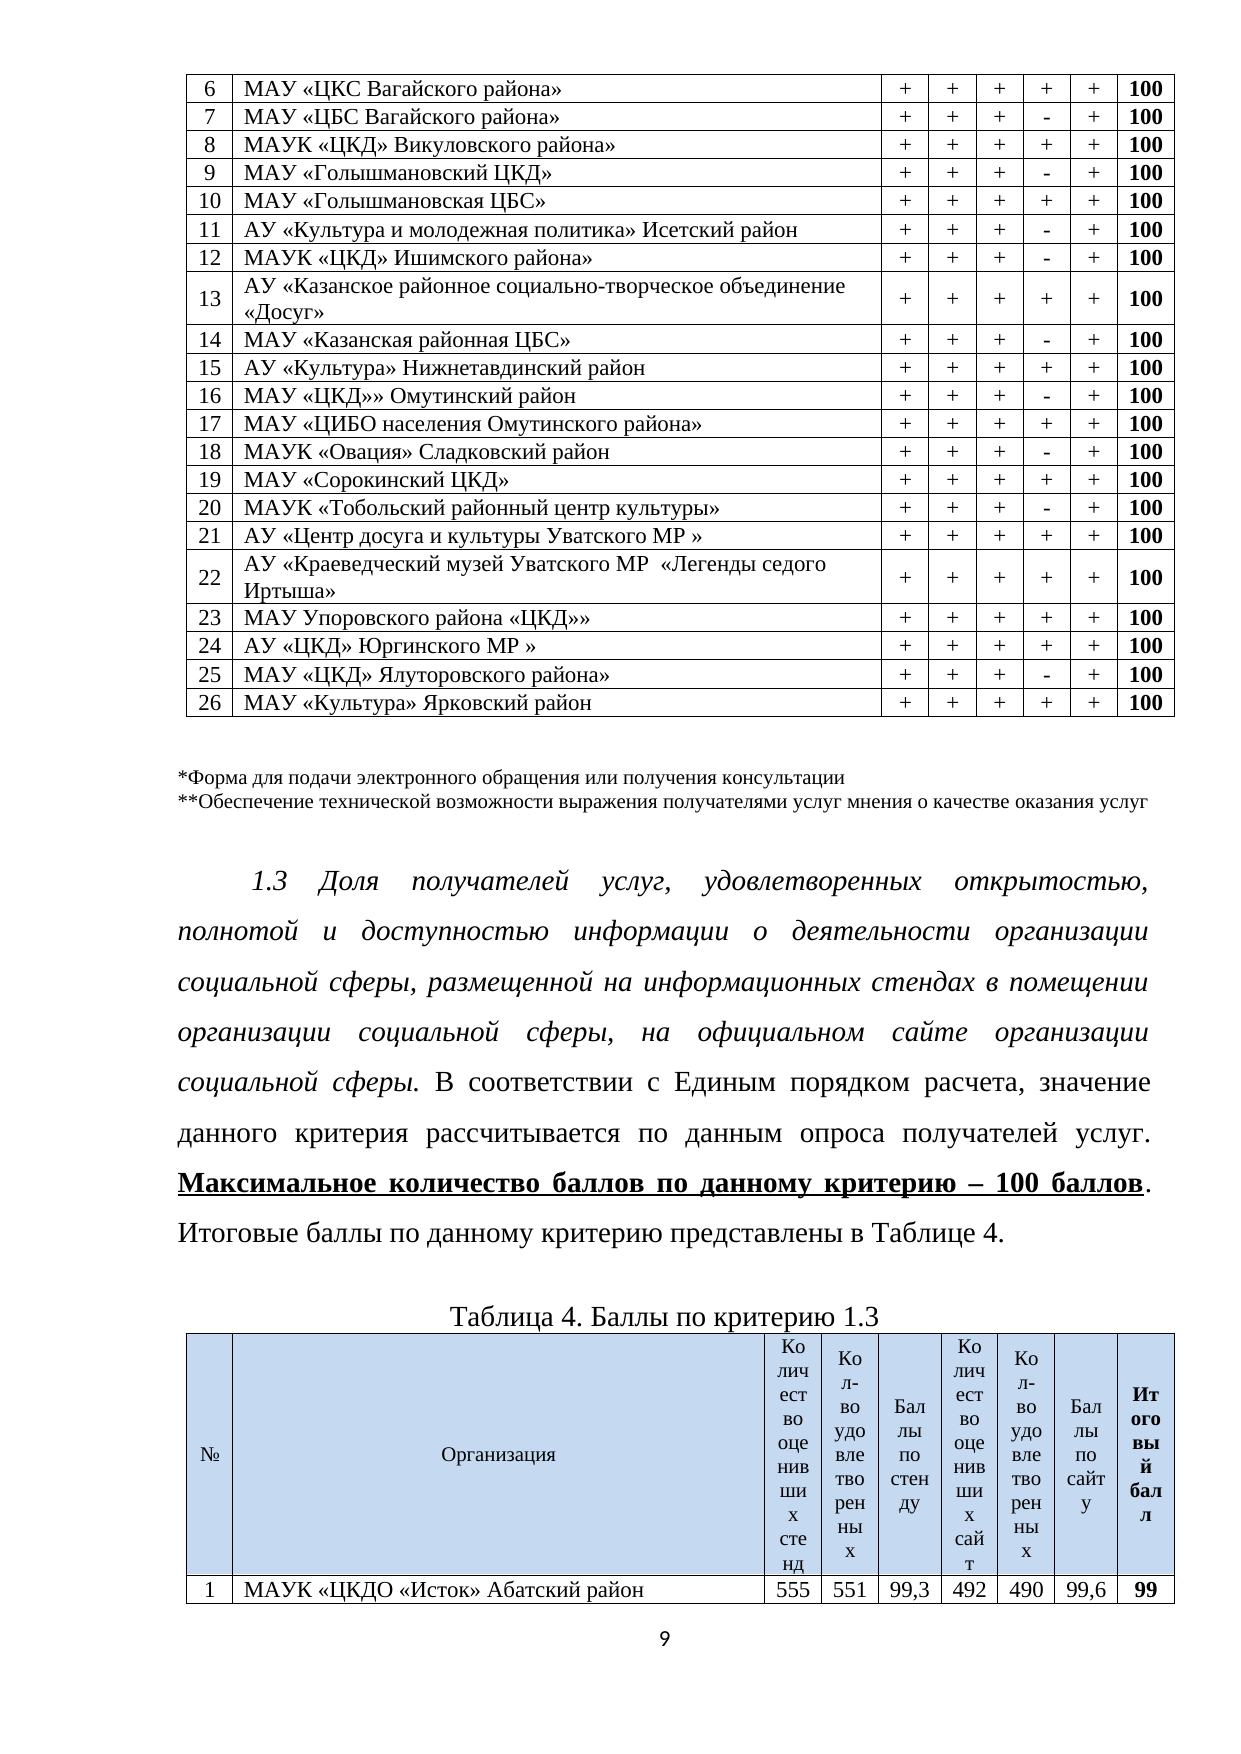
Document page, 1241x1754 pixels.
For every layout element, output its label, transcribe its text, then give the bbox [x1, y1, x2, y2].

table_cell + [929, 272, 976, 324]
table_cell МАУ «ЦКД»» Омутинский район [233, 382, 881, 409]
table_cell 7 [187, 103, 232, 130]
table_cell + [1071, 354, 1117, 381]
table_cell 555 [765, 1576, 821, 1603]
table_cell + [1071, 244, 1117, 271]
table_cell + [1071, 75, 1117, 102]
table_cell + [929, 215, 976, 242]
table_cell 99 [1118, 1576, 1174, 1603]
table_cell + [882, 438, 928, 465]
table_cell + [977, 325, 1023, 352]
table_cell 100 [1118, 438, 1174, 465]
table_cell + [929, 550, 976, 603]
table_cell + [929, 131, 976, 158]
table_cell + [1024, 187, 1070, 214]
table_cell + [1071, 494, 1117, 521]
table_cell + [882, 187, 928, 214]
table_cell + [1024, 522, 1070, 549]
table_cell 15 [187, 354, 232, 381]
table_cell + [1071, 410, 1117, 437]
table_cell 100 [1118, 244, 1174, 271]
table_header Кол-во удовлетворенных [822, 1334, 878, 1574]
table_cell АУ «Культура» Нижнетавдинский район [233, 354, 881, 381]
table_cell + [977, 215, 1023, 242]
table_cell + [929, 466, 976, 493]
table_cell + [1024, 354, 1070, 381]
table_header Итоговый балл [1118, 1334, 1174, 1574]
table_cell + [882, 131, 928, 158]
table_cell 12 [187, 244, 232, 271]
text Таблица 4. Баллы по критерию 1.3 [177, 1299, 1152, 1333]
table_cell МАУ «Голышмановский ЦКД» [233, 159, 881, 186]
table_cell + [882, 272, 928, 324]
table_cell + [1024, 632, 1070, 659]
table_cell + [882, 215, 928, 242]
table_cell 26 [187, 689, 232, 716]
table_cell + [1071, 159, 1117, 186]
table_cell 100 [1118, 410, 1174, 437]
table_cell + [977, 660, 1023, 687]
table_cell 100 [1118, 382, 1174, 409]
table_cell 490 [998, 1576, 1054, 1603]
table_cell + [1024, 75, 1070, 102]
table_cell + [1024, 689, 1070, 716]
table_cell 100 [1118, 215, 1174, 242]
table_cell - [1024, 325, 1070, 352]
table_cell + [1071, 550, 1117, 603]
table_cell + [977, 75, 1023, 102]
table_cell + [977, 410, 1023, 437]
table_cell + [1071, 325, 1117, 352]
table_cell + [882, 689, 928, 716]
table_header Количество оценивших стенд [765, 1334, 821, 1574]
table_cell + [929, 689, 976, 716]
table_header № [187, 1334, 232, 1574]
table_cell + [929, 410, 976, 437]
table_cell - [1024, 159, 1070, 186]
table_cell 100 [1118, 131, 1174, 158]
table_cell + [1071, 382, 1117, 409]
table_cell + [929, 325, 976, 352]
table_cell 9 [187, 159, 232, 186]
table_header Организация [233, 1334, 764, 1574]
table_cell + [977, 494, 1023, 521]
table_cell + [929, 522, 976, 549]
table_cell 100 [1118, 354, 1174, 381]
table_cell + [977, 522, 1023, 549]
table_cell + [1071, 660, 1117, 687]
table_cell + [929, 660, 976, 687]
table_cell + [929, 604, 976, 631]
table_cell + [882, 632, 928, 659]
table_cell МАУК «ЦКД» Ишимского района» [233, 244, 881, 271]
table_cell 13 [187, 272, 232, 324]
table_header Баллы по стенду [879, 1334, 941, 1574]
table_cell + [1071, 689, 1117, 716]
table_cell + [929, 494, 976, 521]
table_cell + [882, 660, 928, 687]
table_cell 100 [1118, 550, 1174, 603]
table_cell + [1071, 438, 1117, 465]
table_cell 100 [1118, 272, 1174, 324]
table_cell МАУК «ЦКД» Викуловского района» [233, 131, 881, 158]
table_cell - [1024, 660, 1070, 687]
text *Форма для подачи электронного обращения или получения консультации [177, 765, 1152, 789]
table_cell - [1024, 215, 1070, 242]
table_cell + [882, 354, 928, 381]
table_header Кол-во удовлетворенных [998, 1334, 1054, 1574]
table_header Баллы по сайту [1055, 1334, 1117, 1574]
table_cell 100 [1118, 159, 1174, 186]
table_cell 14 [187, 325, 232, 352]
table_cell - [1024, 244, 1070, 271]
table_cell + [1071, 131, 1117, 158]
table_cell 25 [187, 660, 232, 687]
table_cell + [929, 382, 976, 409]
table_cell + [882, 159, 928, 186]
table_cell АУ «Культура и молодежная политика» Исетский район [233, 215, 881, 242]
table_cell + [929, 632, 976, 659]
table_cell 8 [187, 131, 232, 158]
table_cell 100 [1118, 75, 1174, 102]
table_cell + [1024, 272, 1070, 324]
table_cell + [929, 103, 976, 130]
table_cell + [882, 550, 928, 603]
table_cell + [977, 466, 1023, 493]
table_cell 20 [187, 494, 232, 521]
text 1.3 Доля получателей услуг, удовлетворенных открытостью, полнотой и доступностью информации о деятельности организации социальной сферы, размещенной на информационных стендах в помещении организации социальной сферы, на официальном сайте организации социальной сферы. В соответствии с Единым порядком расчета, значение данного критерия рассчитывается по данным опроса получателей услуг. Максимальное количество баллов по данному критерию – 100 баллов. Итоговые баллы по данному критерию представлены в Таблице 4. [177, 863, 1152, 1249]
table_cell АУ «Центр досуга и культуры Уватского МР » [233, 522, 881, 549]
table_cell 1 [187, 1576, 232, 1603]
table_header Количество оценивших сайт [942, 1334, 997, 1574]
table_cell МАУ Упоровского района «ЦКД»» [233, 604, 881, 631]
table_cell + [929, 187, 976, 214]
table_cell + [1024, 604, 1070, 631]
table_cell МАУ «Казанская районная ЦБС» [233, 325, 881, 352]
table_cell + [882, 244, 928, 271]
table_cell 24 [187, 632, 232, 659]
table_cell - [1024, 494, 1070, 521]
table_cell 16 [187, 382, 232, 409]
table_cell + [882, 325, 928, 352]
table_cell + [1071, 103, 1117, 130]
table_cell 100 [1118, 466, 1174, 493]
table_cell + [977, 550, 1023, 603]
table_cell + [882, 410, 928, 437]
table_cell 100 [1118, 103, 1174, 130]
table_cell 17 [187, 410, 232, 437]
table_cell МАУ «ЦКД» Ялуторовского района» [233, 660, 881, 687]
table_cell + [977, 103, 1023, 130]
table_cell 100 [1118, 494, 1174, 521]
table_cell АУ «Казанское районное социально-творческое объединение «Досуг» [233, 272, 881, 324]
table_cell - [1024, 438, 1070, 465]
table_cell 99,6 [1055, 1576, 1117, 1603]
table_cell + [977, 272, 1023, 324]
table_cell + [929, 75, 976, 102]
table_cell + [977, 159, 1023, 186]
table_cell АУ «ЦКД» Юргинского МР » [233, 632, 881, 659]
table_cell МАУК «Тобольский районный центр культуры» [233, 494, 881, 521]
table_cell 100 [1118, 632, 1174, 659]
table_cell 100 [1118, 604, 1174, 631]
table_cell 18 [187, 438, 232, 465]
table_cell + [1071, 272, 1117, 324]
table_cell АУ «Краеведческий музей Уватского МР «Легенды седого Иртыша» [233, 550, 881, 603]
table_cell + [977, 438, 1023, 465]
table_cell + [1071, 466, 1117, 493]
table_cell + [882, 103, 928, 130]
table_cell + [977, 382, 1023, 409]
table_cell 100 [1118, 325, 1174, 352]
table_cell + [1024, 466, 1070, 493]
table_cell МАУК «ЦКДО «Исток» Абатский район [233, 1576, 764, 1603]
table_cell 492 [942, 1576, 997, 1603]
table_cell + [977, 354, 1023, 381]
table_cell + [1071, 215, 1117, 242]
table_cell + [929, 159, 976, 186]
table_cell + [977, 187, 1023, 214]
table_cell 100 [1118, 660, 1174, 687]
table_cell 22 [187, 550, 232, 603]
table_cell + [1071, 187, 1117, 214]
table_cell + [882, 466, 928, 493]
table_cell + [1024, 410, 1070, 437]
table_cell + [882, 75, 928, 102]
table_cell + [882, 604, 928, 631]
table_cell МАУ «ЦИБО населения Омутинского района» [233, 410, 881, 437]
table_cell + [1024, 131, 1070, 158]
text **Обеспечение технической возможности выражения получателями услуг мнения о качестве оказания услуг [177, 789, 1152, 813]
table_cell 99,3 [879, 1576, 941, 1603]
table_cell 11 [187, 215, 232, 242]
table_cell МАУ «ЦБС Вагайского района» [233, 103, 881, 130]
table_cell МАУ «Сорокинский ЦКД» [233, 466, 881, 493]
table_cell + [977, 689, 1023, 716]
table_cell + [1071, 604, 1117, 631]
table_cell + [1071, 632, 1117, 659]
table_cell МАУК «Овация» Сладковский район [233, 438, 881, 465]
table_cell 100 [1118, 522, 1174, 549]
table_cell МАУ «Голышмановская ЦБС» [233, 187, 881, 214]
table_cell + [977, 244, 1023, 271]
table_cell - [1024, 103, 1070, 130]
table_cell МАУ «ЦКС Вагайского района» [233, 75, 881, 102]
table_cell + [929, 438, 976, 465]
table_cell - [1024, 382, 1070, 409]
table_cell + [929, 354, 976, 381]
table_cell + [929, 244, 976, 271]
table_cell + [1071, 522, 1117, 549]
table_cell + [882, 382, 928, 409]
table_cell + [882, 522, 928, 549]
table_cell 551 [822, 1576, 878, 1603]
table_cell 6 [187, 75, 232, 102]
table_cell 21 [187, 522, 232, 549]
table_cell 10 [187, 187, 232, 214]
table_cell 100 [1118, 187, 1174, 214]
table_cell 100 [1118, 689, 1174, 716]
table_cell 19 [187, 466, 232, 493]
table_cell + [1024, 550, 1070, 603]
table_cell + [977, 604, 1023, 631]
table_cell МАУ «Культура» Ярковский район [233, 689, 881, 716]
table_cell + [977, 131, 1023, 158]
table_cell 23 [187, 604, 232, 631]
table_cell + [977, 632, 1023, 659]
table_cell + [882, 494, 928, 521]
